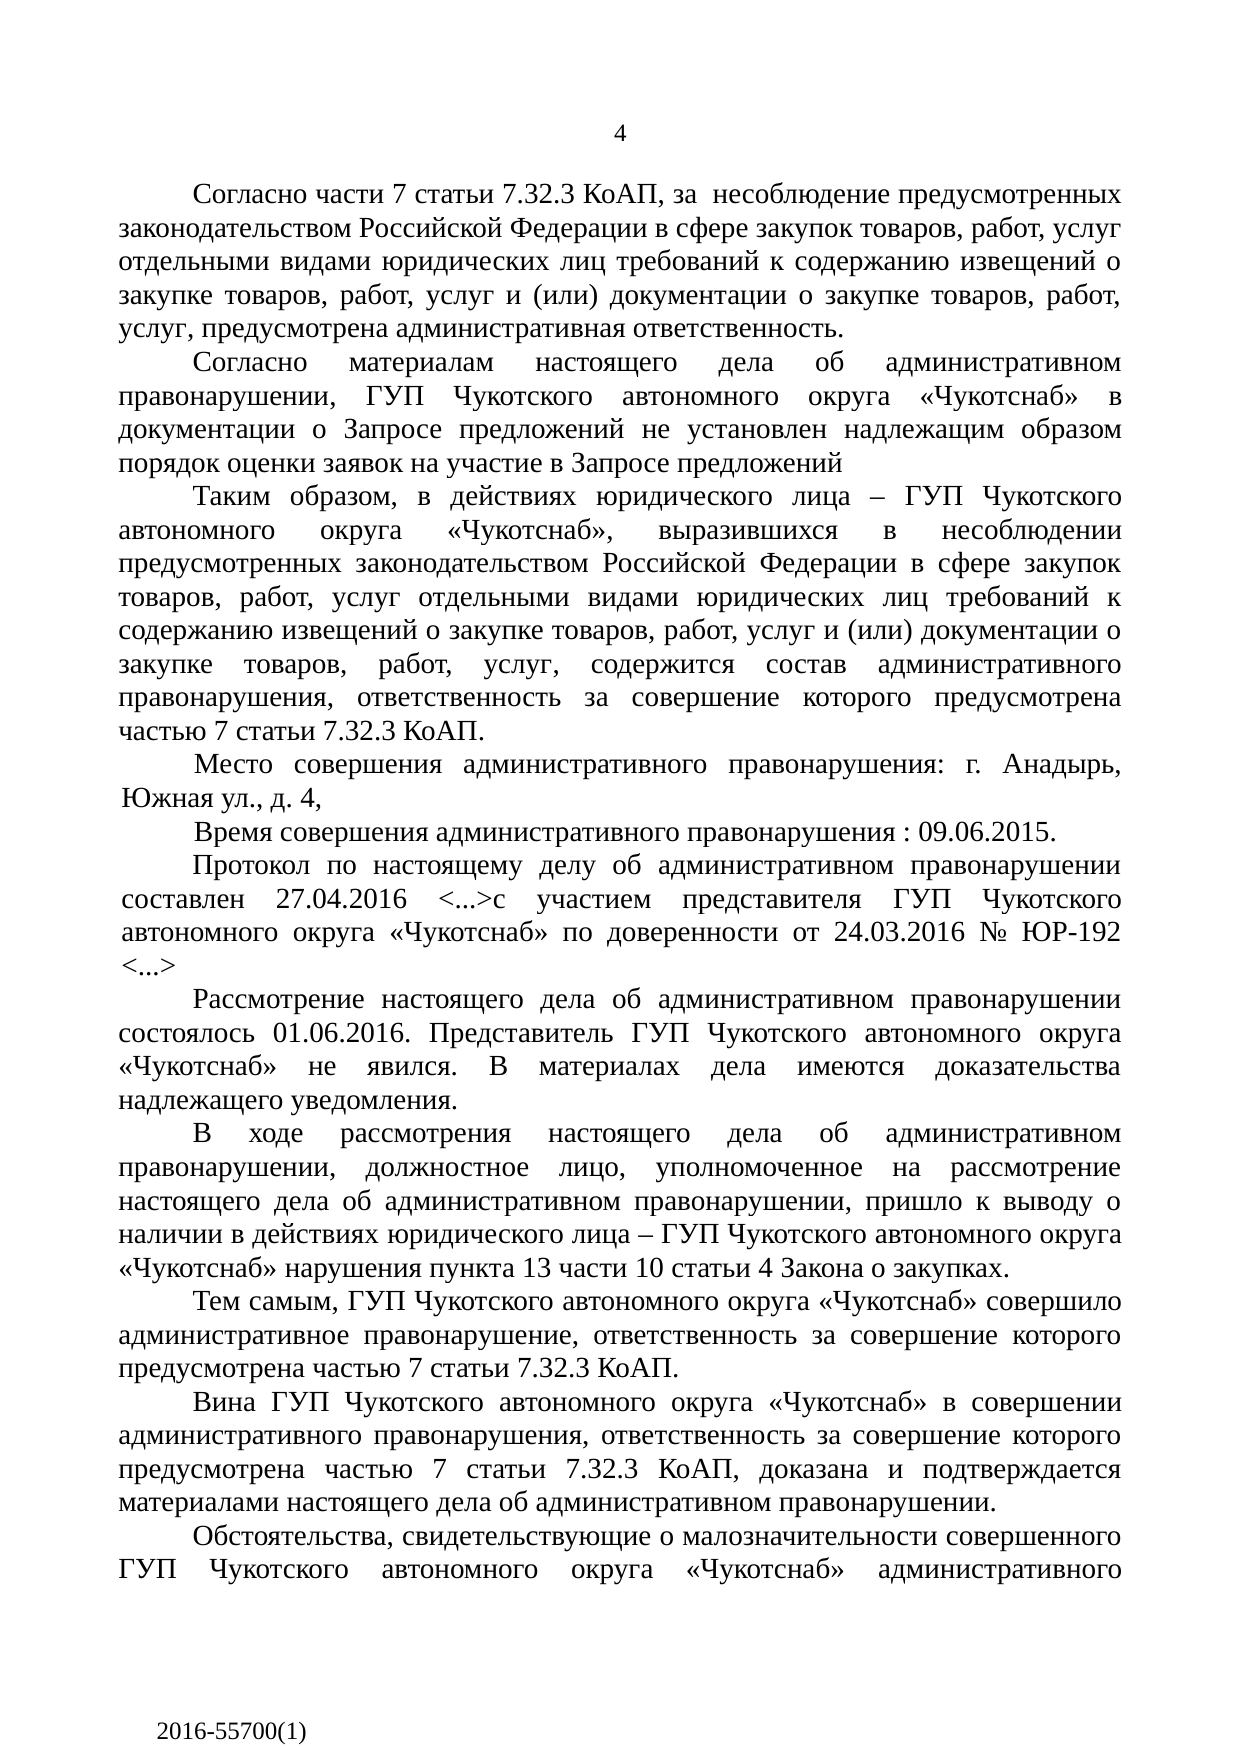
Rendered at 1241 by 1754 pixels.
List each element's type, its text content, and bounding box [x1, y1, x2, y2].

text Таким образом, в действиях юридического лица – ГУП Чукотского автономного округа «Чукотснаб», выразившихся в несоблюдении предусмотренных законодательством Российской Федерации в сфере закупок товаров, работ, услуг отдельными видами юридических лиц требований к содержанию извещений о закупке товаров, работ, услуг и (или) документации о закупке товаров, работ, услуг, содержится состав административного правонарушения, ответственность за совершение которого предусмотрена частью 7 статьи 7.32.3 КоАП. [118, 478, 1122, 747]
text Время совершения административного правонарушения : 09.06.2015. [121, 814, 1122, 847]
text В ходе рассмотрения настоящего дела об административном правонарушении, должностное лицо, уполномоченное на рассмотрение настоящего дела об административном правонарушении, пришло к выводу о наличии в действиях юридического лица – ГУП Чукотского автономного округа «Чукотснаб» нарушения пункта 13 части 10 статьи 4 Закона о закупках. [118, 1116, 1122, 1283]
text Протокол по настоящему делу об административном правонарушении составлен 27.04.2016 <...>с участием представителя ГУП Чукотского автономного округа «Чукотснаб» по доверенности от 24.03.2016 № ЮР-192 <...> [121, 847, 1122, 981]
text Вина ГУП Чукотского автономного округа «Чукотснаб» в совершении административного правонарушения, ответственность за совершение которого предусмотрена частью 7 статьи 7.32.3 КоАП, доказана и подтверждается материалами настоящего дела об административном правонарушении. [118, 1384, 1122, 1518]
text Согласно части 7 статьи 7.32.3 КоАП, за несоблюдение предусмотренных законодательством Российской Федерации в сфере закупок товаров, работ, услуг отдельными видами юридических лиц требований к содержанию извещений о закупке товаров, работ, услуг и (или) документации о закупке товаров, работ, услуг, предусмотрена административная ответственность. [118, 176, 1122, 344]
text Обстоятельства, свидетельствующие о малозначительности совершенного ГУП Чукотского автономного округа «Чукотснаб» административного [118, 1518, 1122, 1585]
text Тем самым, ГУП Чукотского автономного округа «Чукотснаб» совершило административное правонарушение, ответственность за совершение которого предусмотрена частью 7 статьи 7.32.3 КоАП. [118, 1283, 1122, 1384]
text Место совершения административного правонарушения: г. Анадырь, Южная ул., д. 4, [121, 747, 1122, 814]
text Рассмотрение настоящего дела об административном правонарушении состоялось 01.06.2016. Представитель ГУП Чукотского автономного округа «Чукотснаб» не явился. В материалах дела имеются доказательства надлежащего уведомления. [118, 981, 1122, 1116]
text Согласно материалам настоящего дела об административном правонарушении, ГУП Чукотского автономного округа «Чукотснаб» в документации о Запросе предложений не установлен надлежащим образом порядок оценки заявок на участие в Запросе предложений [118, 344, 1122, 478]
